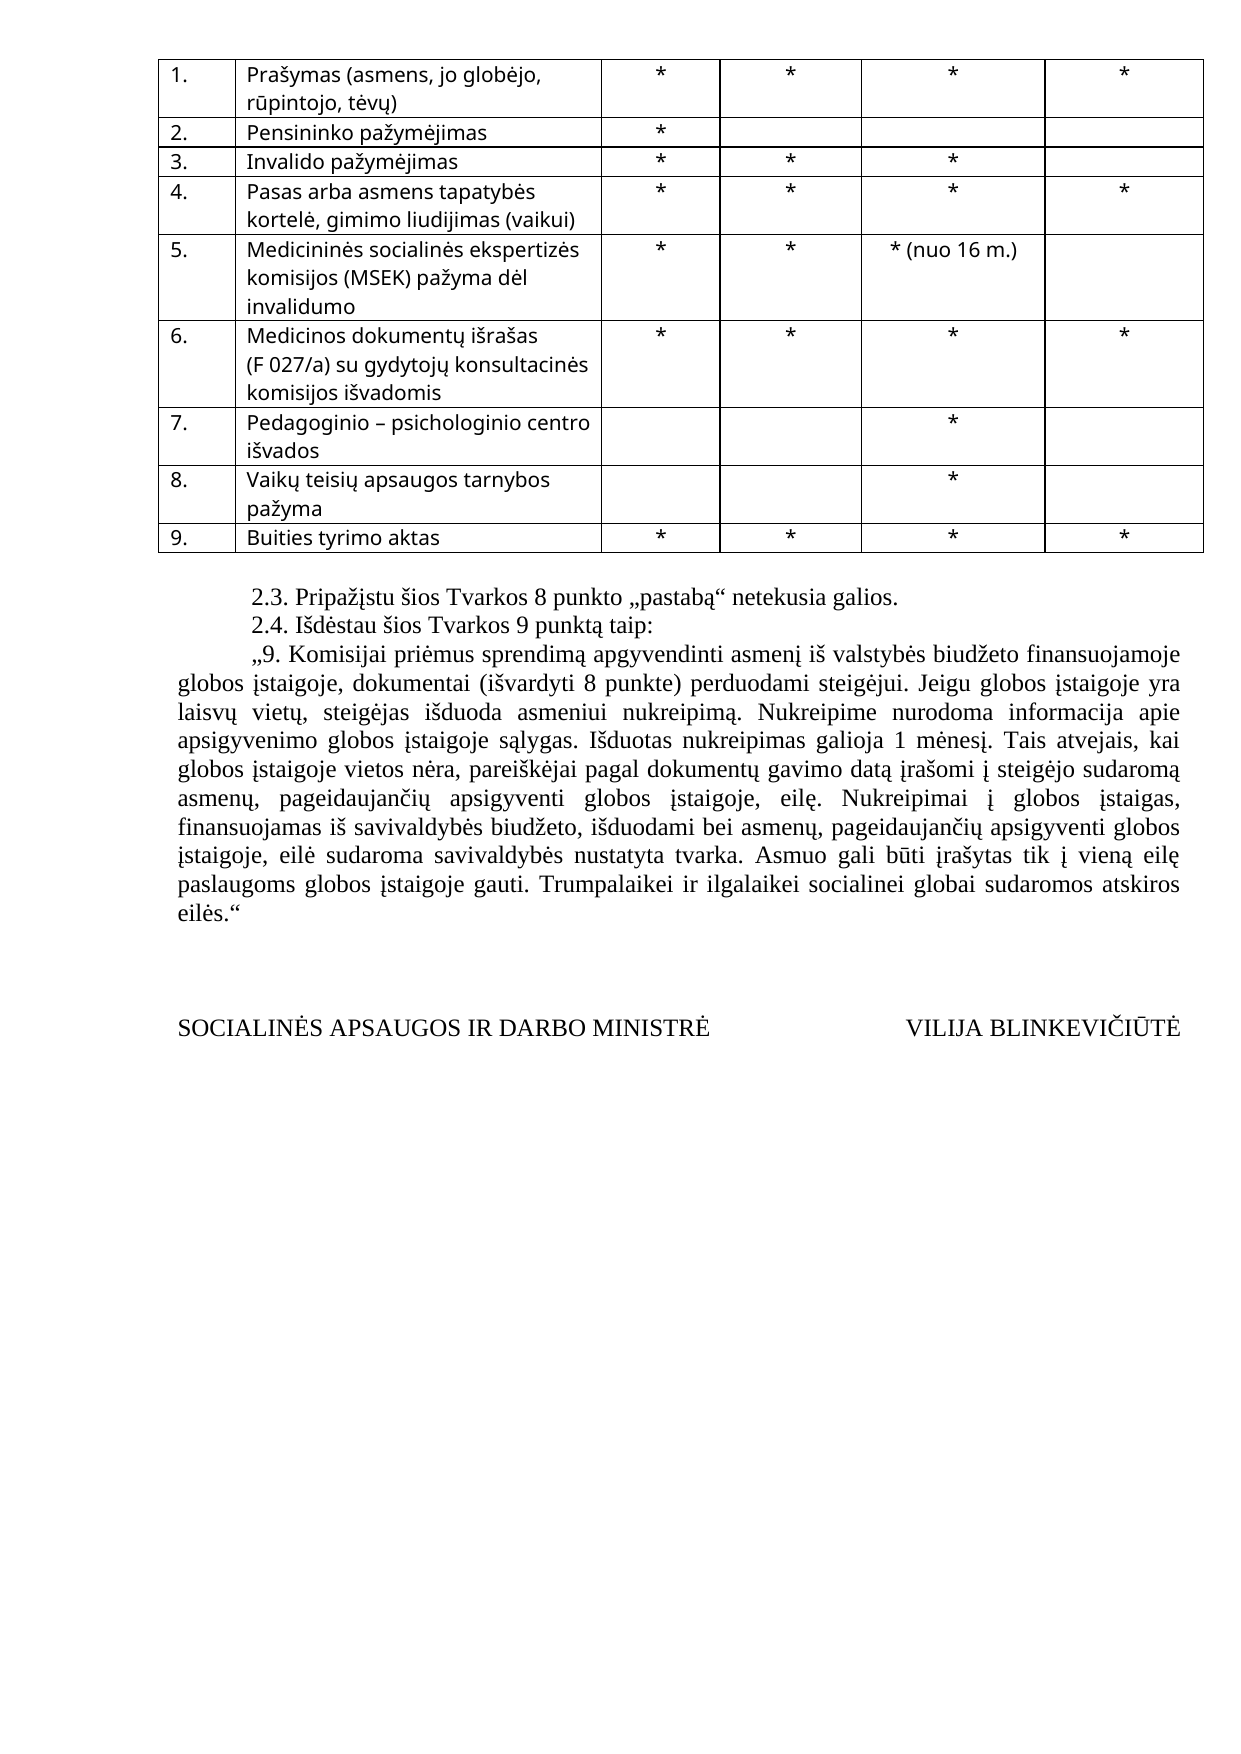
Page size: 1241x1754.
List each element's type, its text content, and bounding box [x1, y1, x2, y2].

table_cell * [862, 408, 1044, 464]
table_cell * [721, 177, 861, 234]
table_cell * [602, 524, 719, 552]
table_cell Buities tyrimo aktas [236, 524, 601, 552]
table_cell [721, 118, 861, 146]
table_cell Vaikų teisių apsaugos tarnybos pažyma [236, 466, 601, 522]
table_cell * (nuo 16 m.) [862, 235, 1044, 320]
table_cell Pensininko pažymėjimas [236, 118, 601, 146]
table_cell * [721, 524, 861, 552]
table_cell * [721, 235, 861, 320]
text 2.4. Išdėstau šios Tvarkos 9 punktą taip: [177, 610, 1181, 639]
table_cell [1046, 408, 1203, 464]
table_cell [1046, 466, 1203, 522]
text SOCIALINĖS APSAUGOS IR DARBO MINISTRĖ VILIJA BLINKEVIČIŪTĖ [177, 1013, 1181, 1042]
table_cell 1. [159, 60, 235, 117]
table_cell [721, 466, 861, 522]
table_cell * [1046, 524, 1203, 552]
table_cell * [721, 148, 861, 176]
table_cell [1046, 118, 1203, 146]
table_cell 9. [159, 524, 235, 552]
table_cell * [862, 321, 1044, 407]
table_cell * [602, 148, 719, 176]
table_cell 2. [159, 118, 235, 146]
table_cell [1046, 148, 1203, 176]
table_cell 7. [159, 408, 235, 464]
table_cell * [721, 321, 861, 407]
table_cell * [602, 118, 719, 146]
table_cell Medicinos dokumentų išrašas (F 027/a) su gydytojų konsultacinės komisijos išvadomis [236, 321, 601, 407]
table_cell * [602, 177, 719, 234]
table_cell Medicininės socialinės ekspertizės komisijos (MSEK) pažyma dėl invalidumo [236, 235, 601, 320]
table_cell 3. [159, 148, 235, 176]
table_cell [602, 408, 719, 464]
text 2.3. Pripažįstu šios Tvarkos 8 punkto „pastabą“ netekusia galios. [177, 582, 1181, 610]
table_cell 5. [159, 235, 235, 320]
table_cell Prašymas (asmens, jo globėjo, rūpintojo, tėvų) [236, 60, 601, 117]
table_cell * [862, 177, 1044, 234]
table_cell * [1046, 321, 1203, 407]
table_cell * [862, 148, 1044, 176]
table_cell * [1046, 177, 1203, 234]
table_cell * [602, 321, 719, 407]
table_cell Invalido pažymėjimas [236, 148, 601, 176]
table_cell * [862, 60, 1044, 117]
text „9. Komisijai priėmus sprendimą apgyvendinti asmenį iš valstybės biudžeto finansuojamoje globos įstaigoje, dokumentai (išvardyti 8 punkte) perduodami steigėjui. Jeigu globos įstaigoje yra laisvų vietų, steigėjas išduoda asmeniui nukreipimą. Nukreipime nurodoma informacija apie apsigyvenimo globos įstaigoje sąlygas. Išduotas nukreipimas galioja 1 mėnesį. Tais atvejais, kai globos įstaigoje vietos nėra, pareiškėjai pagal dokumentų gavimo datą įrašomi į steigėjo sudaromą asmenų, pageidaujančių apsigyventi globos įstaigoje, eilę. Nukreipimai į globos įstaigas, finansuojamas iš savivaldybės biudžeto, išduodami bei asmenų, pageidaujančių apsigyventi globos įstaigoje, eilė sudaroma savivaldybės nustatyta tvarka. Asmuo gali būti įrašytas tik į vieną eilę paslaugoms globos įstaigoje gauti. Trumpalaikei ir ilgalaikei socialinei globai sudaromos atskiros eilės.“ [177, 639, 1181, 927]
table_cell [862, 118, 1044, 146]
table_cell Pedagoginio – psichologinio centro išvados [236, 408, 601, 464]
table_cell 8. [159, 466, 235, 522]
table_cell * [602, 60, 719, 117]
table_cell * [602, 235, 719, 320]
table_cell * [1046, 60, 1203, 117]
table_cell [602, 466, 719, 522]
table_cell * [862, 524, 1044, 552]
table_cell * [862, 466, 1044, 522]
table_cell 4. [159, 177, 235, 234]
table_cell [721, 408, 861, 464]
table_cell Pasas arba asmens tapatybės kortelė, gimimo liudijimas (vaikui) [236, 177, 601, 234]
table_cell [1046, 235, 1203, 320]
table_cell 6. [159, 321, 235, 407]
table_cell * [721, 60, 861, 117]
